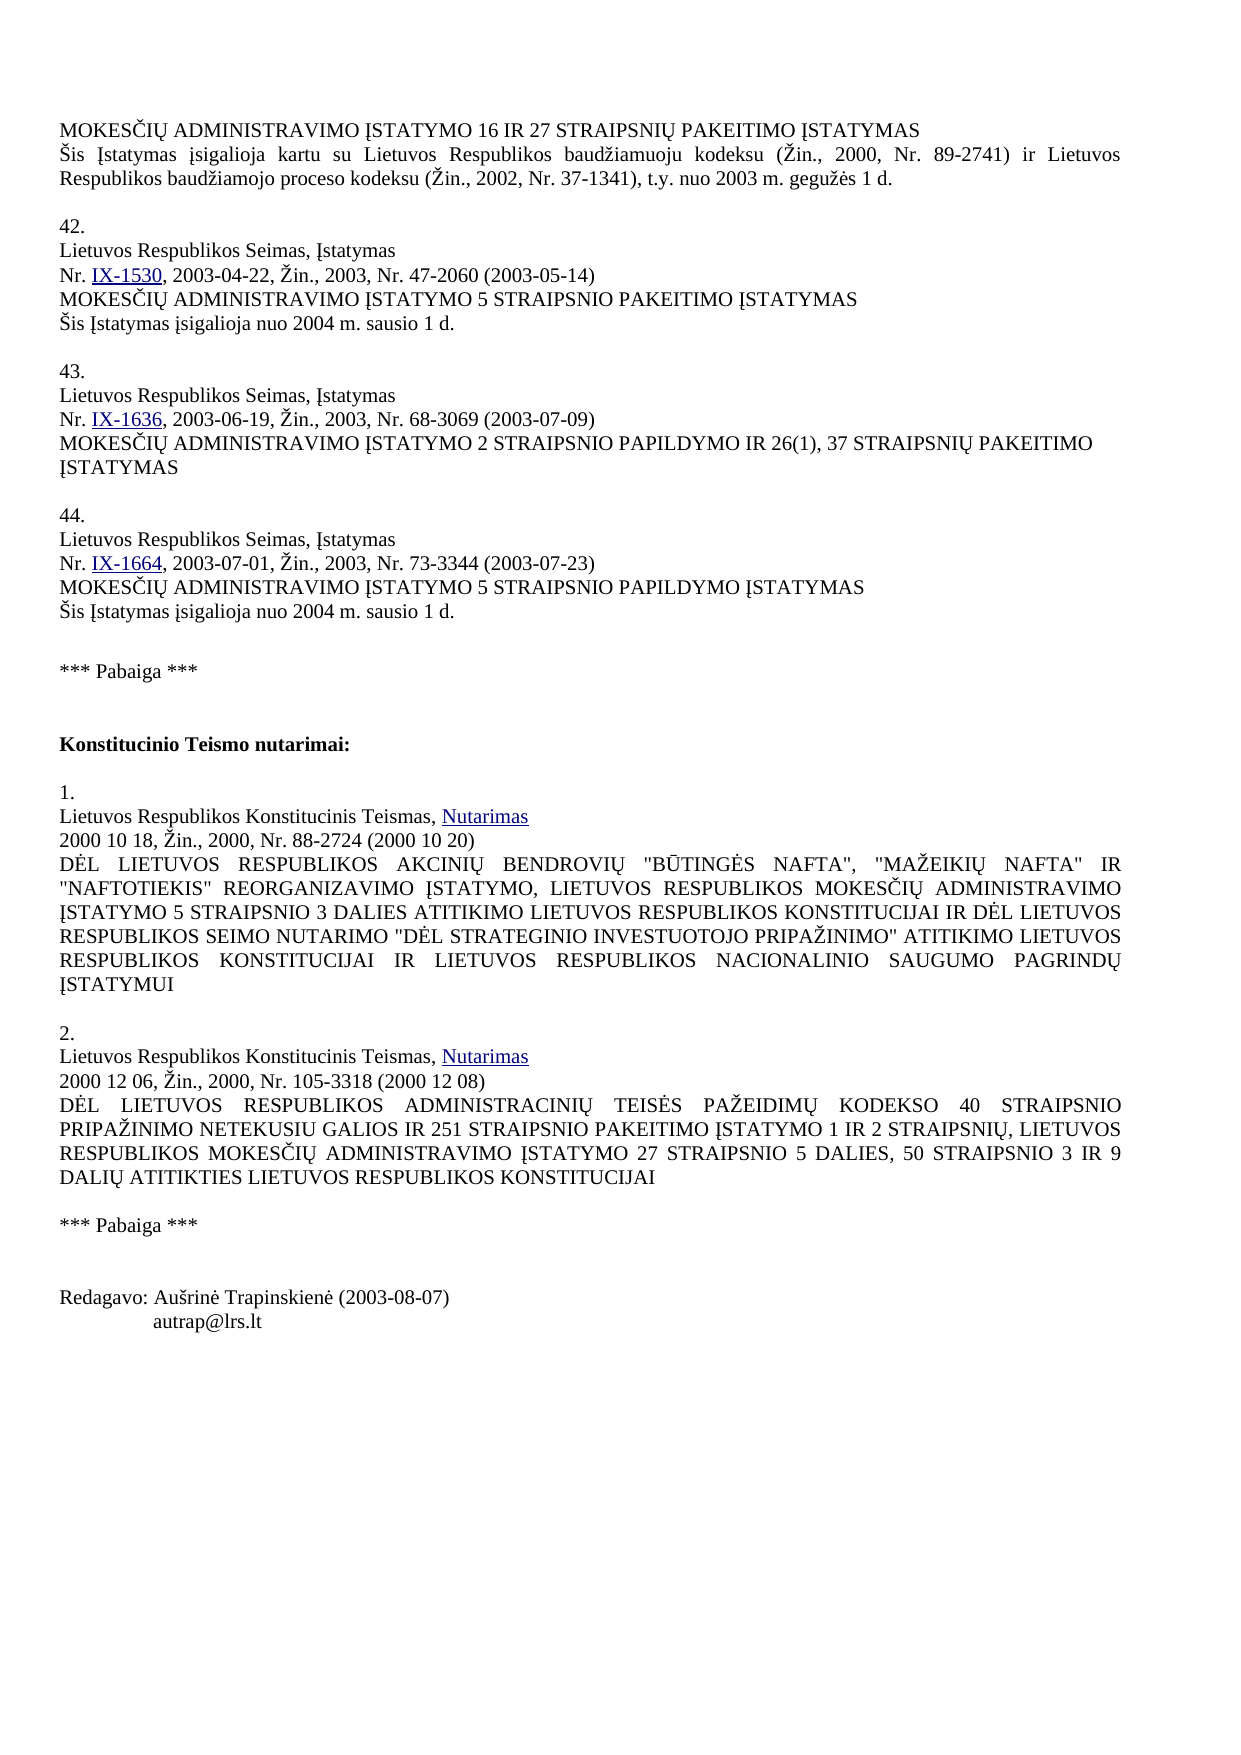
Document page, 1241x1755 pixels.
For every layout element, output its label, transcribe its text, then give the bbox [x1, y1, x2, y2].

text Šis Įstatymas įsigalioja nuo 2004 m. sausio 1 d. [59, 599, 1122, 623]
text Lietuvos Respublikos Konstitucinis Teismas, Nutarimas [59, 804, 1122, 828]
text MOKESČIŲ ADMINISTRAVIMO ĮSTATYMO 5 STRAIPSNIO PAPILDYMO ĮSTATYMAS [59, 575, 1122, 599]
text Nr. IX-1636, 2003-06-19, Žin., 2003, Nr. 68-3069 (2003-07-09) [59, 407, 1122, 431]
text *** Pabaiga *** [59, 1213, 1122, 1237]
text 42. [59, 214, 1122, 238]
text DĖL LIETUVOS RESPUBLIKOS ADMINISTRACINIŲ TEISĖS PAŽEIDIMŲ KODEKSO 40 STRAIPSNIO PRIPAŽINIMO NETEKUSIU GALIOS IR 251 STRAIPSNIO PAKEITIMO ĮSTATYMO 1 IR 2 STRAIPSNIŲ, LIETUVOS RESPUBLIKOS MOKESČIŲ ADMINISTRAVIMO ĮSTATYMO 27 STRAIPSNIO 5 DALIES, 50 STRAIPSNIO 3 IR 9 DALIŲ ATITIKTIES LIETUVOS RESPUBLIKOS KONSTITUCIJAI [59, 1093, 1122, 1189]
text Šis Įstatymas įsigalioja kartu su Lietuvos Respublikos baudžiamuoju kodeksu (Žin., 2000, Nr. 89-2741) ir Lietuvos Respublikos baudžiamojo proceso kodeksu (Žin., 2002, Nr. 37-1341), t.y. nuo 2003 m. gegužės 1 d. [59, 142, 1122, 190]
text Konstitucinio Teismo nutarimai: [59, 732, 1122, 756]
text Lietuvos Respublikos Seimas, Įstatymas [59, 383, 1122, 407]
text DĖL LIETUVOS RESPUBLIKOS AKCINIŲ BENDROVIŲ "BŪTINGĖS NAFTA", "MAŽEIKIŲ NAFTA" IR "NAFTOTIEKIS" REORGANIZAVIMO ĮSTATYMO, LIETUVOS RESPUBLIKOS MOKESČIŲ ADMINISTRAVIMO ĮSTATYMO 5 STRAIPSNIO 3 DALIES ATITIKIMO LIETUVOS RESPUBLIKOS KONSTITUCIJAI IR DĖL LIETUVOS RESPUBLIKOS SEIMO NUTARIMO "DĖL STRATEGINIO INVESTUOTOJO PRIPAŽINIMO" ATITIKIMO LIETUVOS RESPUBLIKOS KONSTITUCIJAI IR LIETUVOS RESPUBLIKOS NACIONALINIO SAUGUMO PAGRINDŲ ĮSTATYMUI [59, 852, 1122, 996]
text MOKESČIŲ ADMINISTRAVIMO ĮSTATYMO 2 STRAIPSNIO PAPILDYMO IR 26(1), 37 STRAIPSNIŲ PAKEITIMO ĮSTATYMAS [59, 431, 1122, 479]
text Nr. IX-1530, 2003-04-22, Žin., 2003, Nr. 47-2060 (2003-05-14) [59, 262, 1122, 287]
text 43. [59, 359, 1122, 383]
text Lietuvos Respublikos Konstitucinis Teismas, Nutarimas [59, 1044, 1122, 1068]
text MOKESČIŲ ADMINISTRAVIMO ĮSTATYMO 5 STRAIPSNIO PAKEITIMO ĮSTATYMAS [59, 287, 1122, 311]
text 1. [59, 780, 1122, 804]
text 2. [59, 1020, 1122, 1044]
text 2000 12 06, Žin., 2000, Nr. 105-3318 (2000 12 08) [59, 1068, 1122, 1093]
text autrap@lrs.lt [59, 1309, 1122, 1333]
text Lietuvos Respublikos Seimas, Įstatymas [59, 527, 1122, 551]
text Šis Įstatymas įsigalioja nuo 2004 m. sausio 1 d. [59, 311, 1122, 335]
text 44. [59, 503, 1122, 527]
text *** Pabaiga *** [59, 659, 1122, 683]
text Lietuvos Respublikos Seimas, Įstatymas [59, 238, 1122, 262]
text MOKESČIŲ ADMINISTRAVIMO ĮSTATYMO 16 IR 27 STRAIPSNIŲ PAKEITIMO ĮSTATYMAS [59, 118, 1122, 142]
text Redagavo: Aušrinė Trapinskienė (2003-08-07) [59, 1285, 1122, 1309]
text Nr. IX-1664, 2003-07-01, Žin., 2003, Nr. 73-3344 (2003-07-23) [59, 551, 1122, 575]
text 2000 10 18, Žin., 2000, Nr. 88-2724 (2000 10 20) [59, 828, 1122, 852]
